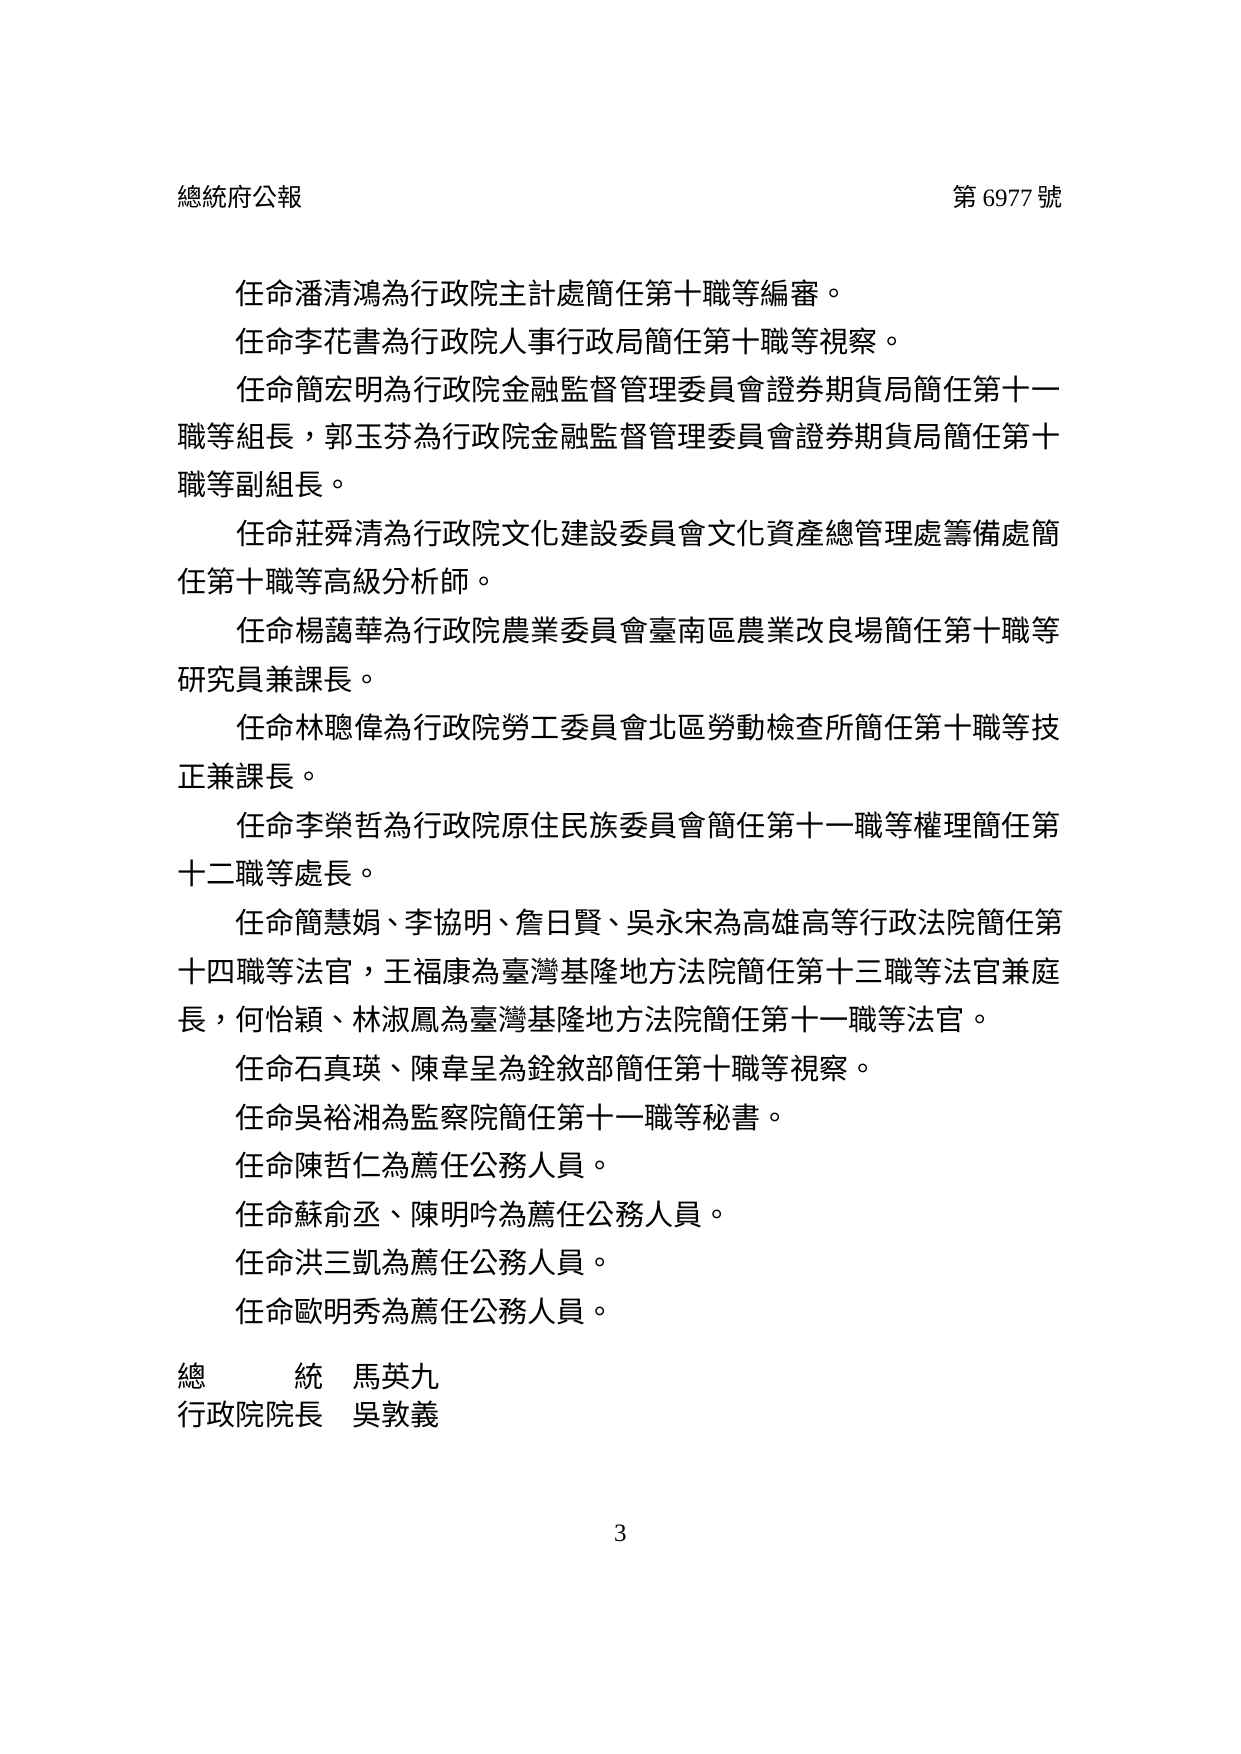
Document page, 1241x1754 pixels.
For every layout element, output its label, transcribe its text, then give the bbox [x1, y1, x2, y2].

text 任命蘇俞丞、陳明吟為薦任公務人員。 [177, 1186, 1063, 1235]
text 任命潘清鴻為行政院主計處簡任第十職等編審。 [177, 266, 1063, 314]
text 任命簡慧娟、李協明、詹日賢、吳永宋為高雄高等行政法院簡任第十四職等法官，王福康為臺灣基隆地方法院簡任第十三職等法官兼庭長，何怡穎、林淑鳳為臺灣基隆地方法院簡任第十一職等法官。 [177, 894, 1063, 1041]
text 任命莊舜清為行政院文化建設委員會文化資產總管理處籌備處簡任第十職等高級分析師。 [177, 505, 1063, 603]
text 任命楊藹華為行政院農業委員會臺南區農業改良場簡任第十職等研究員兼課長。 [177, 603, 1063, 700]
text 任命洪三凱為薦任公務人員。 [177, 1235, 1063, 1284]
text 任命吳裕湘為監察院簡任第十一職等秘書。 [177, 1089, 1063, 1138]
text 任命歐明秀為薦任公務人員。 [177, 1284, 1063, 1332]
text 任命陳哲仁為薦任公務人員。 [177, 1138, 1063, 1186]
text 總 統 馬英九 [177, 1357, 1063, 1395]
text 任命林聰偉為行政院勞工委員會北區勞動檢查所簡任第十職等技正兼課長。 [177, 700, 1063, 797]
text 任命石真瑛、陳韋呈為銓敘部簡任第十職等視察。 [177, 1041, 1063, 1089]
text 任命李榮哲為行政院原住民族委員會簡任第十一職等權理簡任第十二職等處長。 [177, 797, 1063, 894]
text 任命李花書為行政院人事行政局簡任第十職等視察。 [177, 314, 1063, 362]
text 任命簡宏明為行政院金融監督管理委員會證券期貨局簡任第十一職等組長，郭玉芬為行政院金融監督管理委員會證券期貨局簡任第十職等副組長。 [177, 362, 1063, 505]
text 行政院院長 吳敦義 [177, 1395, 1063, 1432]
